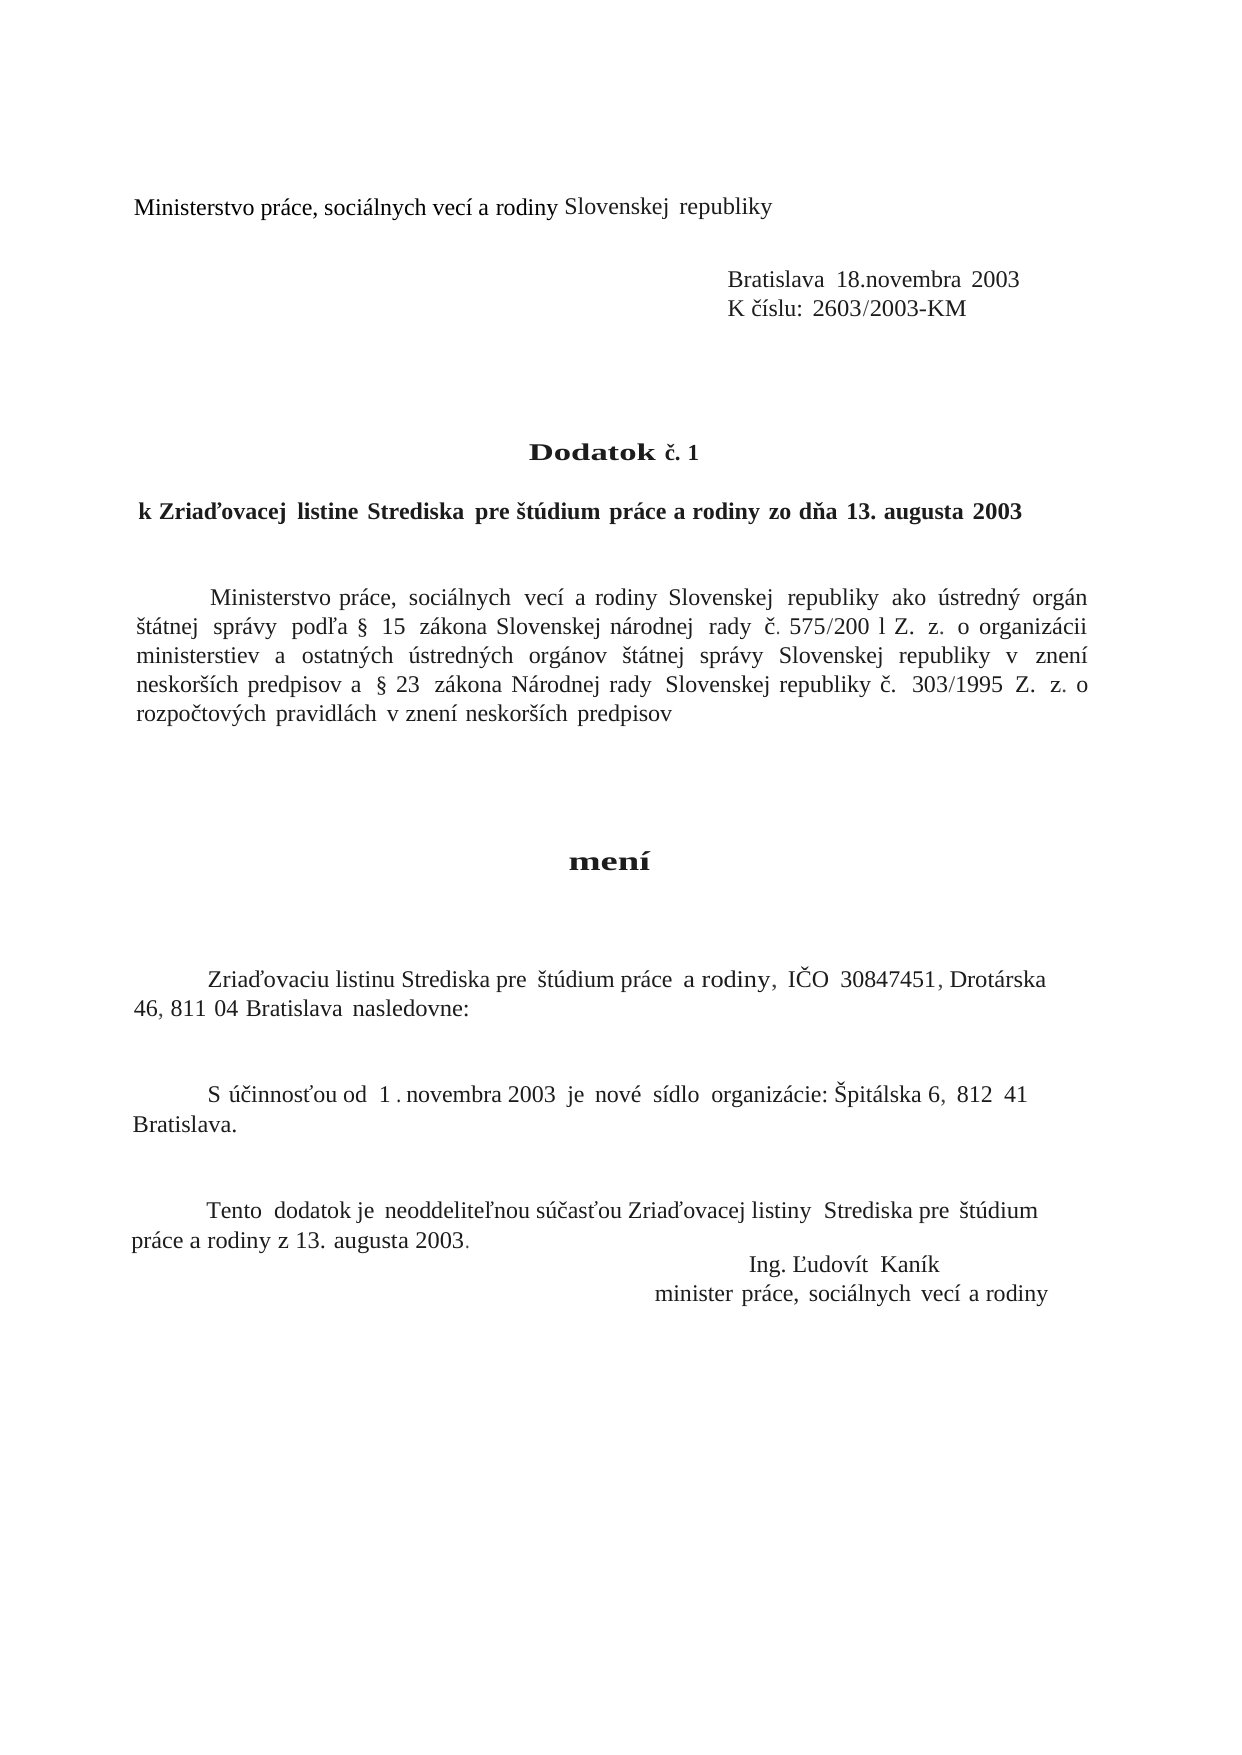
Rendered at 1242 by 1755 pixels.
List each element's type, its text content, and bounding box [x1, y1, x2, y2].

text k Zriaďovacej listine Strediska pre štúdium práce a rodiny zo dňa 13. augusta 2003 [138, 497, 1096, 524]
text Zriaďovaciu listinu Strediska pre štúdium práce a rodiny, IČO 30847451, Drotárska [207, 964, 1096, 992]
text 46, 811 04 Bratislava nasledovne: [133, 994, 1096, 1022]
text Bratislava 18.novembra 2003 [727, 265, 1096, 292]
text S účinnosťou od 1. novembra 2003 je nové sídlo organizácie: Špitálska 6, 812 41 [207, 1080, 1096, 1108]
text práce a rodiny z 13. augusta 2003. [131, 1226, 1096, 1253]
text Tento dodatok je neoddeliteľnou súčasťou Zriaďovacej listiny Strediska pre štúdium [206, 1196, 1096, 1224]
text mení [562, 845, 656, 876]
text Ministerstvo práce, sociálnych vecí a rodiny Slovenskej republiky [133, 193, 1096, 220]
text Ing. Ľudovít Kaník [748, 1253, 1096, 1278]
text Dodatok č. 1 [514, 438, 713, 466]
text Ministerstvo práce, sociálnych vecí a rodiny Slovenskej republiky ako ústredný orgán štátnej správy podľa § 15 zákona Slovenskej národnej rady č. 575/200 l Z. z. o organizácii ministerstiev a ostatných ústredných orgánov štátnej správy Slovenskej republiky v znení neskorších predpisov a § 23 zákona Národnej rady Slovenskej republiky č. 303/1995 Z. z. o rozpočtových pravidlách v znení neskorších predpisov [136, 583, 1088, 727]
text K číslu: 2603/2003-KM [727, 293, 1096, 320]
text minister práce, sociálnych vecí a rodiny [654, 1279, 1096, 1306]
text Bratislava. [132, 1109, 1096, 1137]
